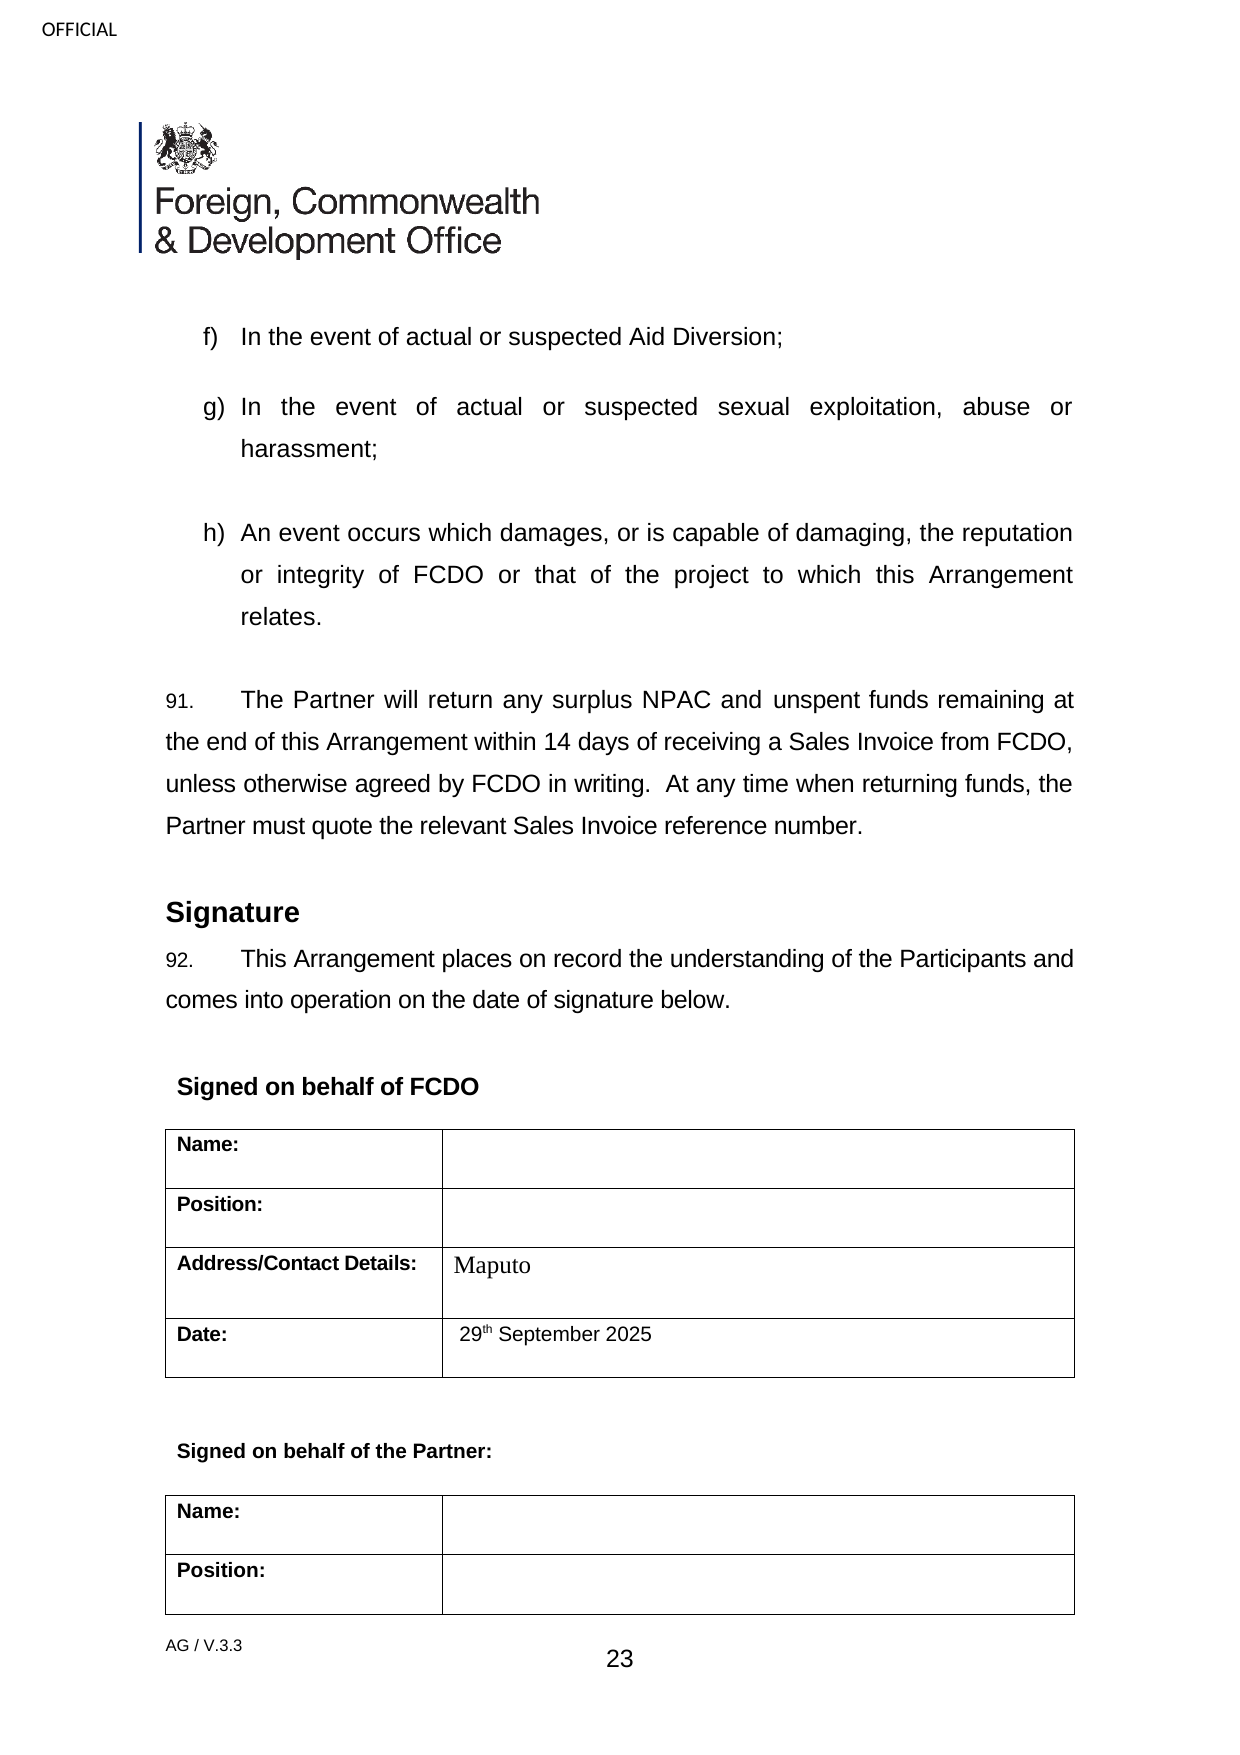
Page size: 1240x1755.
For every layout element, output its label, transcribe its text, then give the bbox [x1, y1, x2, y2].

text Signature [165, 896, 1074, 928]
table_header Signed on behalf of FCDO [165, 1070, 1074, 1129]
table_cell [443, 1496, 1074, 1554]
table_cell Address/Contact Details: [166, 1248, 442, 1318]
table_cell [443, 1189, 1074, 1247]
table_cell 29th September 2025 [443, 1319, 1074, 1377]
table_cell Position: [166, 1555, 442, 1613]
table_cell [165, 1378, 442, 1436]
table_cell Name: [166, 1496, 442, 1554]
list This Arrangement places on record the understanding of the Participants and comes into operation on the date of signature below. [165, 944, 1074, 1014]
list In the event of actual or suspected sexual exploitation, abuse or harassment; [203, 393, 1074, 463]
table_cell [443, 1555, 1074, 1613]
picture [138, 122, 541, 260]
table_cell Signed on behalf of the Partner: [165, 1436, 1074, 1495]
list An event occurs which damages, or is capable of damaging, the reputation or integrity of FCDO or that of the project to which this Arrangement relates. [203, 519, 1074, 630]
list The Partner will return any surplus NPAC and unspent funds remaining at the end of this Arrangement within 14 days of receiving a Sales Invoice from FCDO, unless otherwise agreed by FCDO in writing. At any time when returning funds, the Partner must quote the relevant Sales Invoice reference number. [165, 686, 1074, 840]
table_cell Position: [166, 1189, 442, 1247]
table_cell Maputo [443, 1248, 1074, 1318]
list In the event of actual or suspected Aid Diversion; [203, 323, 1074, 351]
table_cell [442, 1378, 1074, 1436]
table_cell Name: [166, 1130, 442, 1188]
table_cell Date: [166, 1319, 442, 1377]
table_cell [443, 1130, 1074, 1188]
